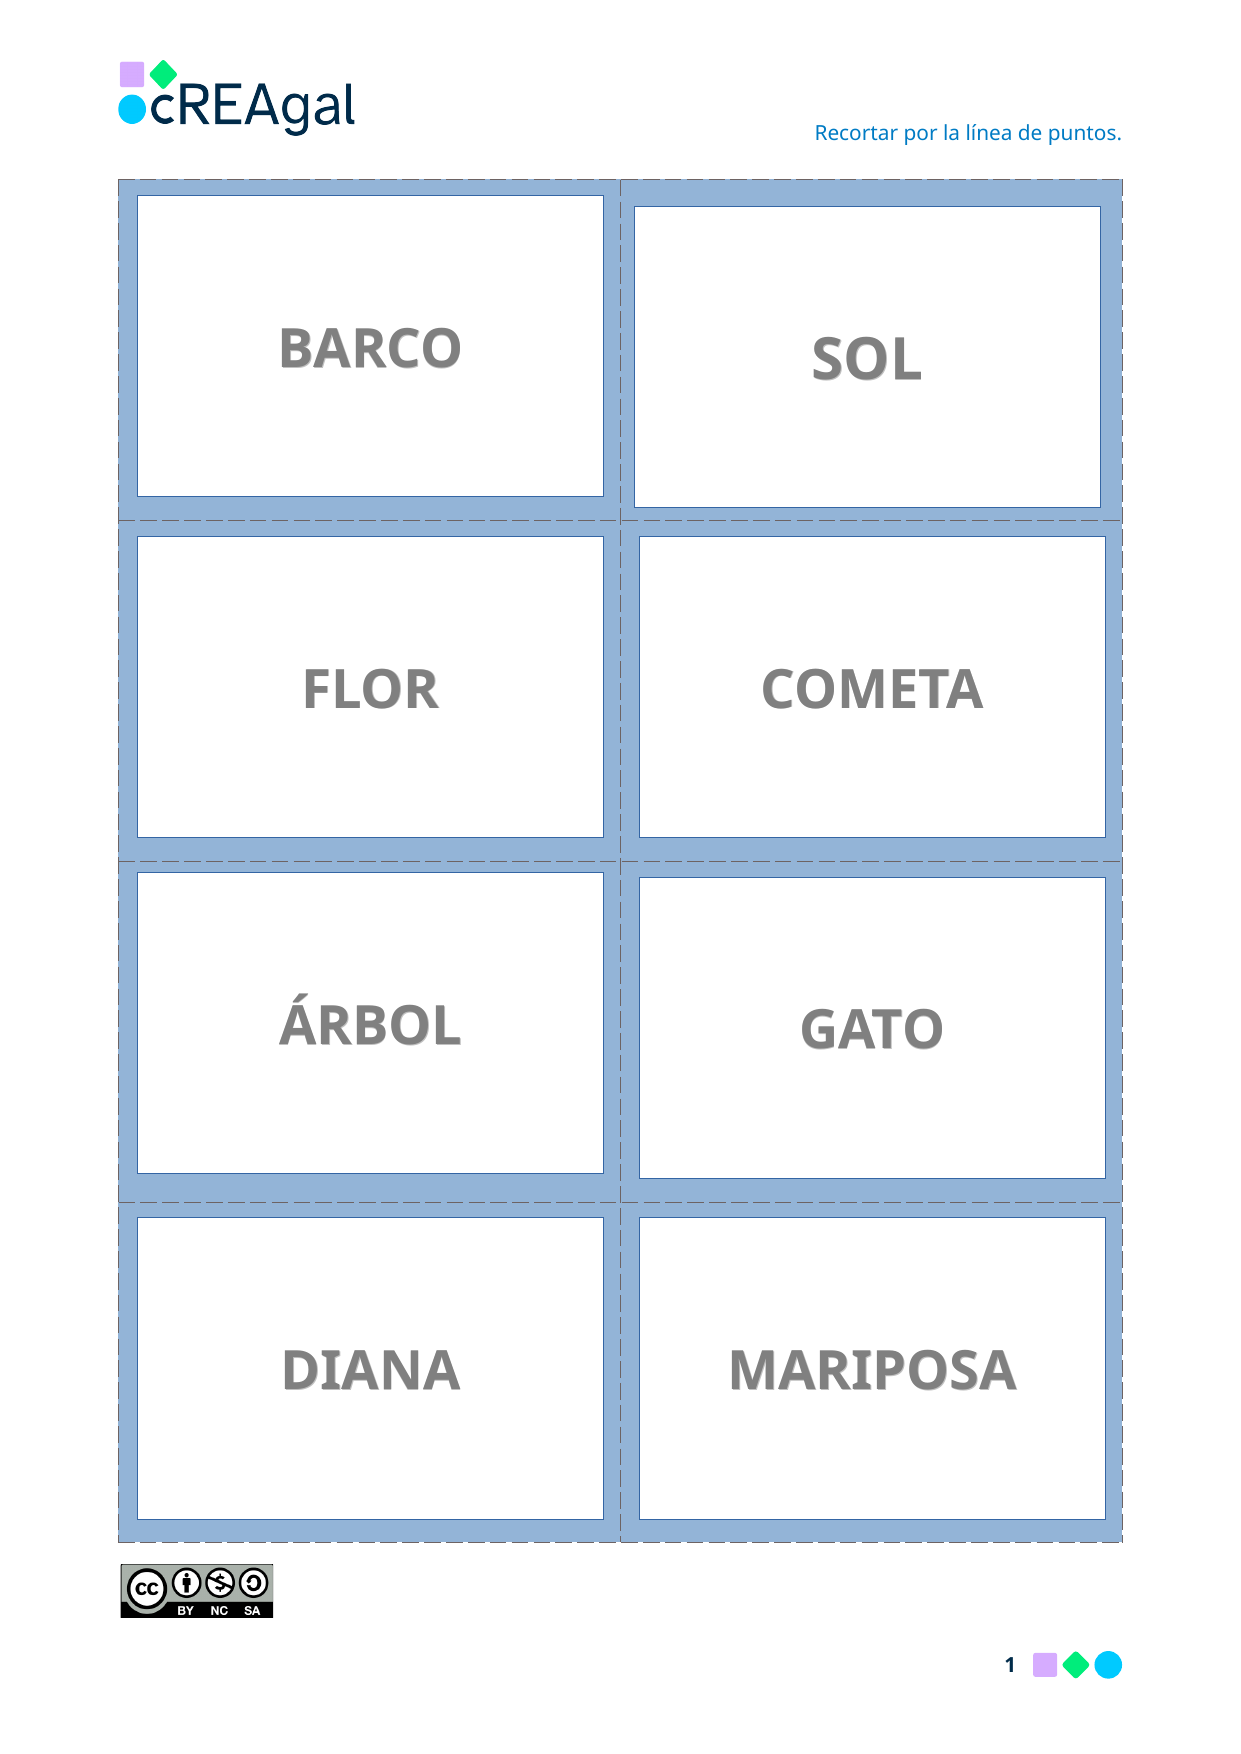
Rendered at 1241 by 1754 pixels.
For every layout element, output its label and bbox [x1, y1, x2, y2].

table_header [118, 179, 620, 520]
picture [120, 1564, 274, 1618]
table_cell [620, 520, 1122, 861]
table_cell [620, 861, 1122, 1201]
table_cell [118, 861, 620, 1201]
table_cell [118, 1201, 620, 1542]
picture [118, 60, 355, 136]
table_header [620, 179, 1122, 520]
table_cell [620, 1201, 1122, 1542]
table_cell [118, 520, 620, 861]
